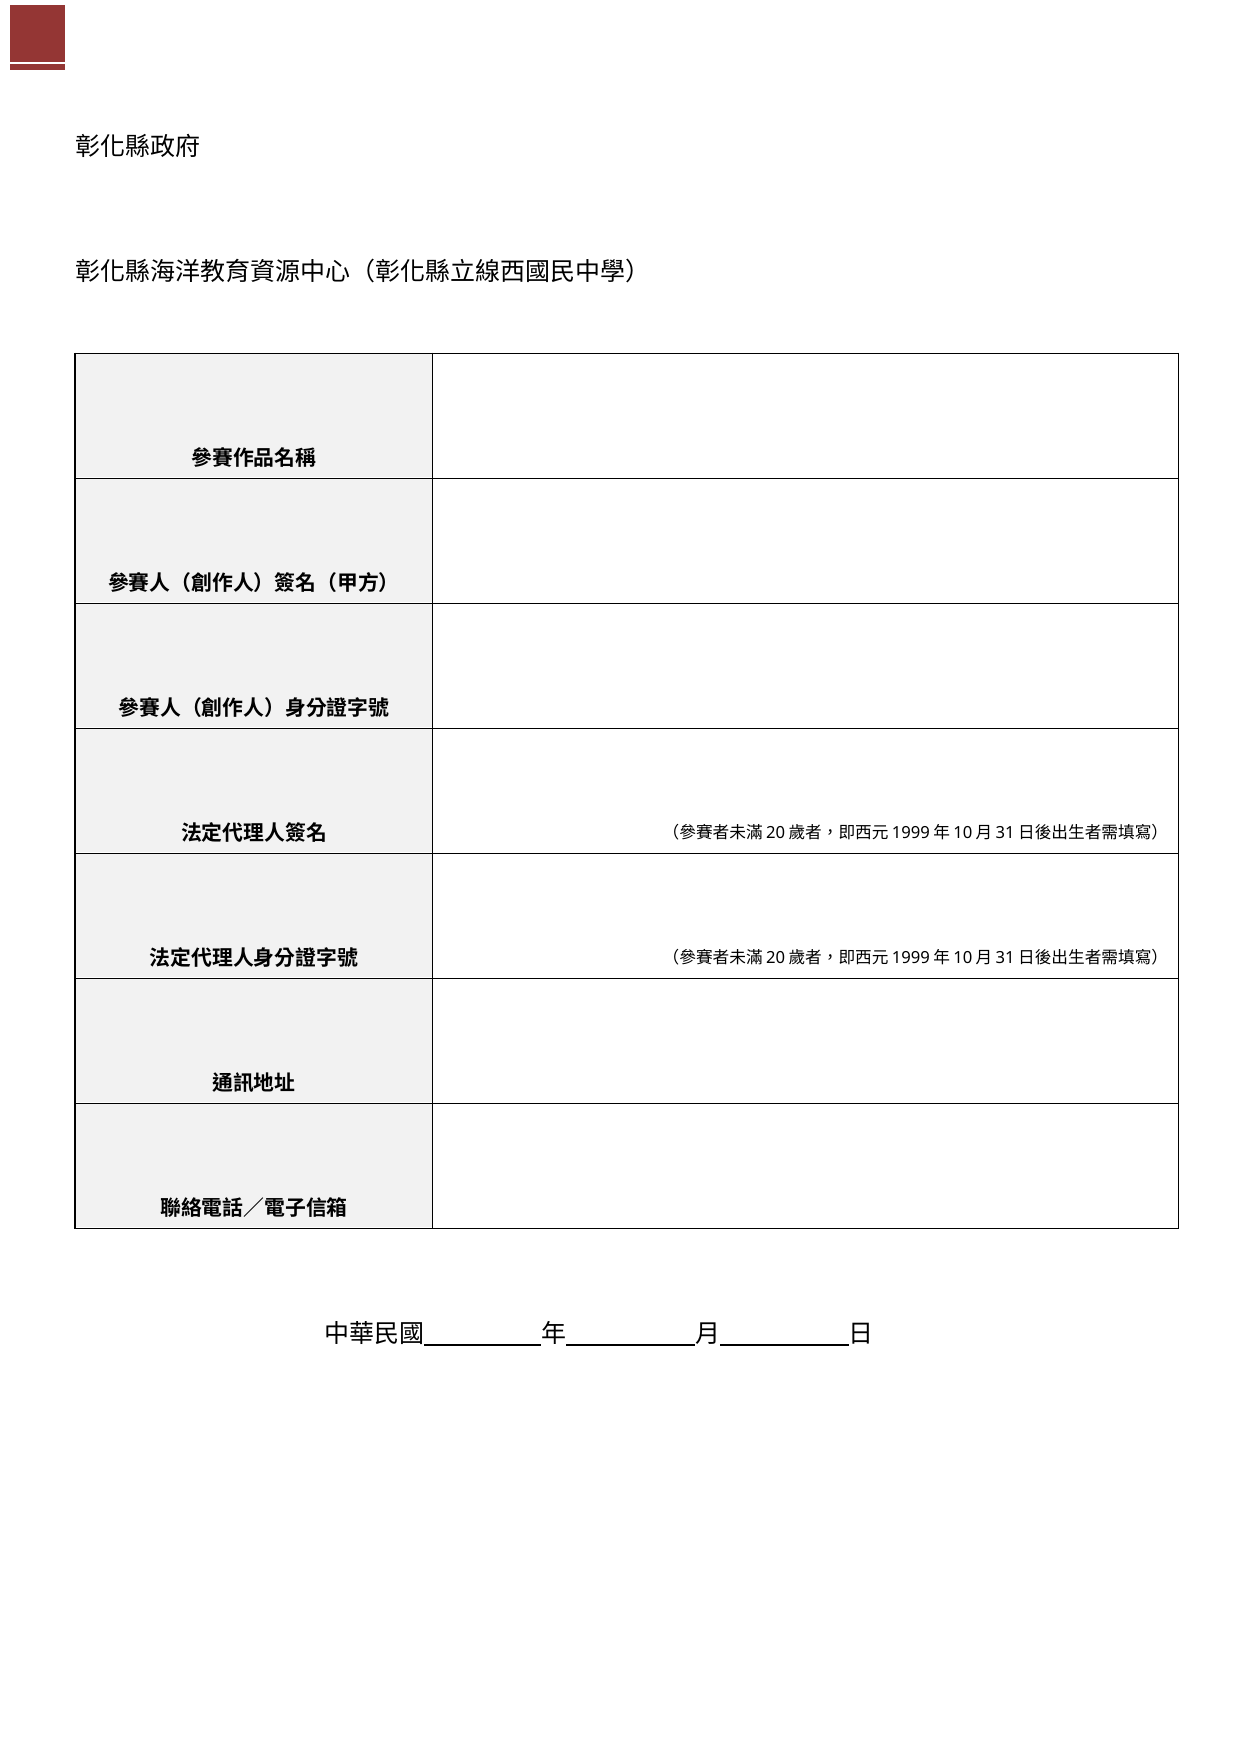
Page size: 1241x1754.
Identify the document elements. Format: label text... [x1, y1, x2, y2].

table_cell （參賽者未滿20歲者，即西元1999年10月31日後出生者需填寫） [433, 729, 1178, 852]
table_cell 法定代理人簽名 [76, 729, 432, 852]
table_header 參賽作品名稱 [76, 354, 432, 477]
text 彰化縣政府 [75, 102, 1122, 165]
table_cell [433, 979, 1178, 1102]
table_cell 法定代理人身分證字號 [76, 854, 432, 977]
table_cell 通訊地址 [76, 979, 432, 1102]
table_cell [433, 1104, 1178, 1227]
table_cell 參賽人（創作人）簽名（甲方） [76, 479, 432, 602]
table_cell 聯絡電話／電子信箱 [76, 1104, 432, 1227]
table_header [433, 354, 1178, 477]
text 彰化縣海洋教育資源中心（彰化縣立線西國民中學） [75, 227, 1122, 290]
table_cell （參賽者未滿20歲者，即西元1999年10月31日後出生者需填寫） [433, 854, 1178, 977]
table_cell [433, 604, 1178, 727]
text 中華民國 年 月 日 [75, 1290, 1122, 1352]
table_cell [433, 479, 1178, 602]
table_cell 參賽人（創作人）身分證字號 [76, 604, 432, 727]
